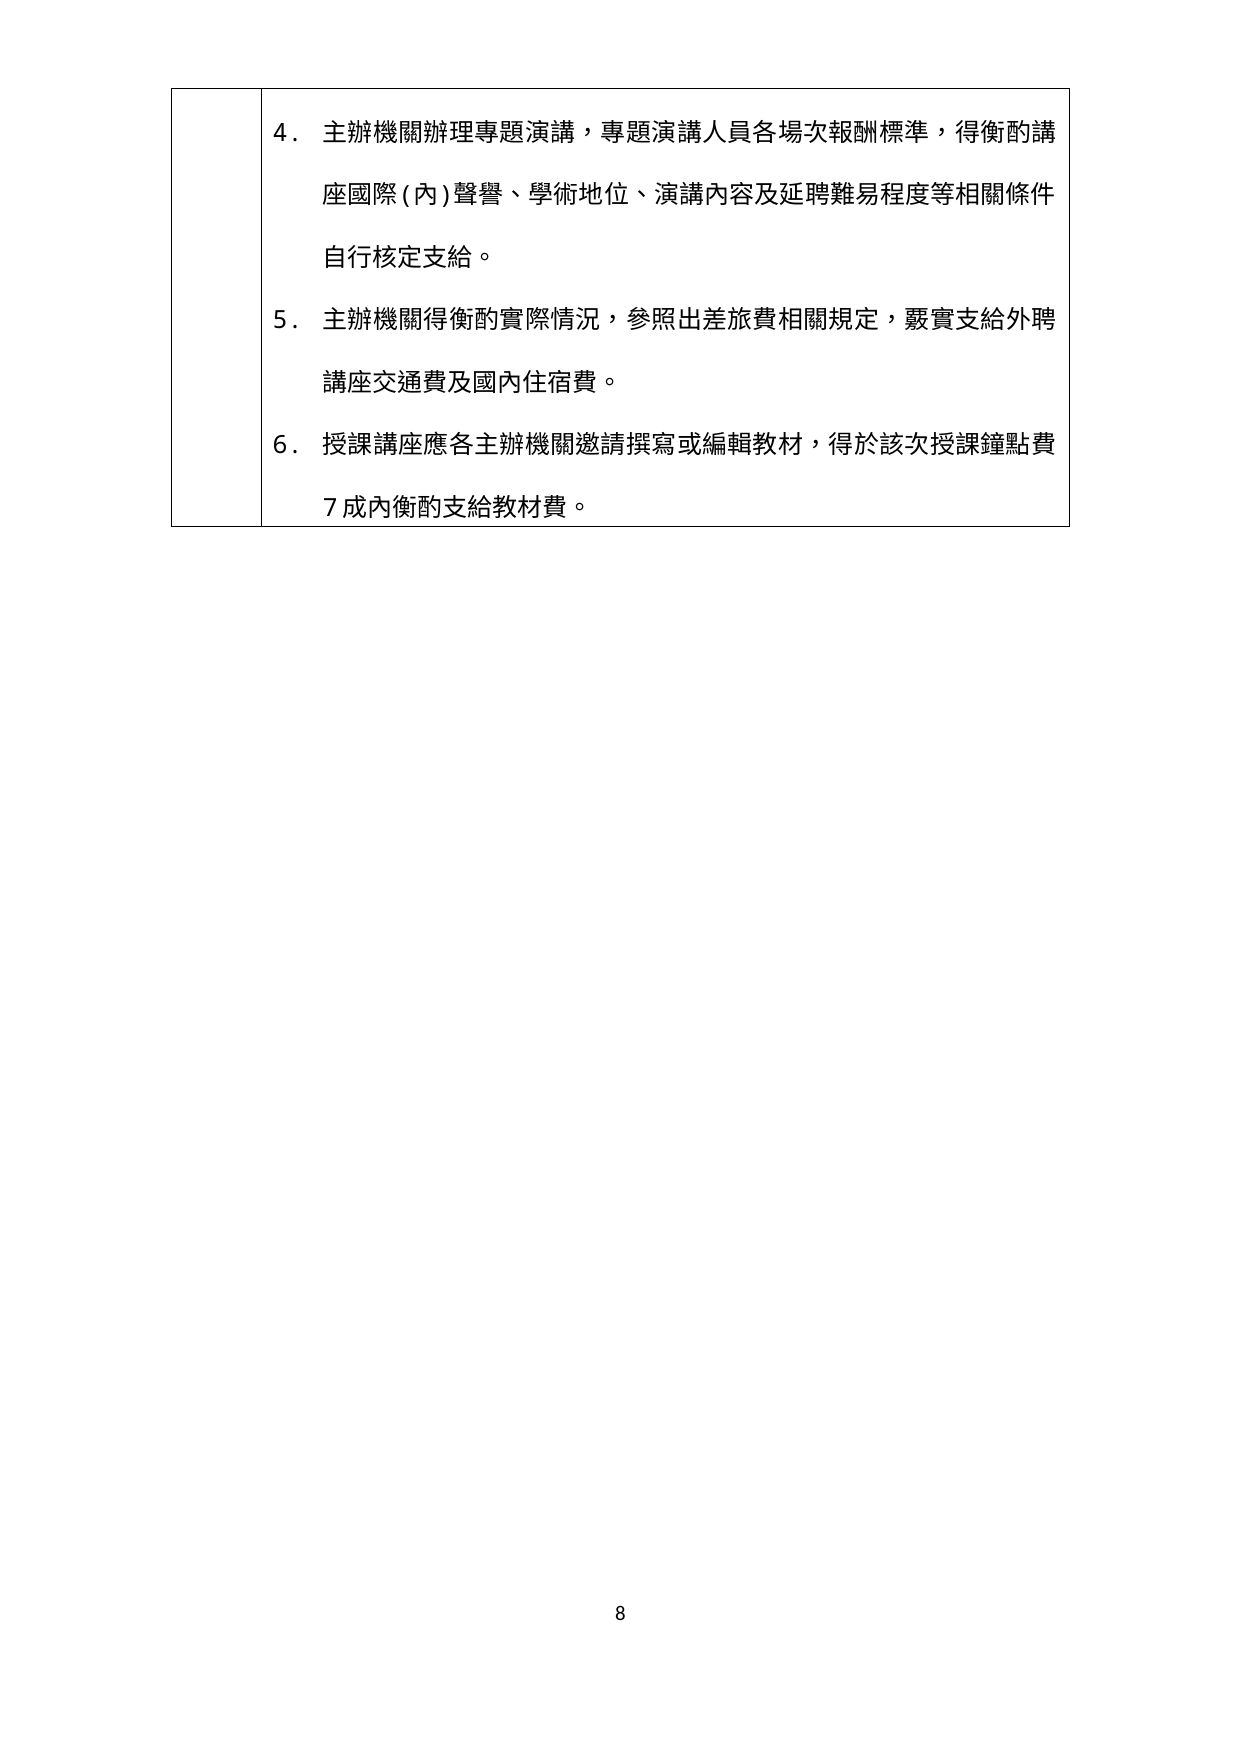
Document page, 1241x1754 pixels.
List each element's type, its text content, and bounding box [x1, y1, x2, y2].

table_cell [172, 89, 261, 526]
table_cell 本表所定內聘及外聘講座鐘點費係屬上限規範，主辦機關得參酌預算狀況及實際需要等因素，於本表所定範圍內自行訂定。 本表所稱隸屬關係，指中央二級以下及地方各機關(構)學校，依組織法規所定上下從屬關係。 授課時間每節為50分鐘；連續上課2節者為90分鐘。未滿者講座鐘點費應減半支給。 主辦機關辦理專題演講，專題演講人員各場次報酬標準，得衡酌講座國際(內)聲譽、學術地位、演講內容及延聘難易程度等相關條件自行核定支給。 主辦機關得衡酌實際情況，參照出差旅費相關規定，覈實支給外聘講座交通費及國內住宿費。 授課講座應各主辦機關邀請撰寫或編輯教材，得於該次授課鐘點費7成內衡酌支給教材費。 [262, 89, 1069, 526]
